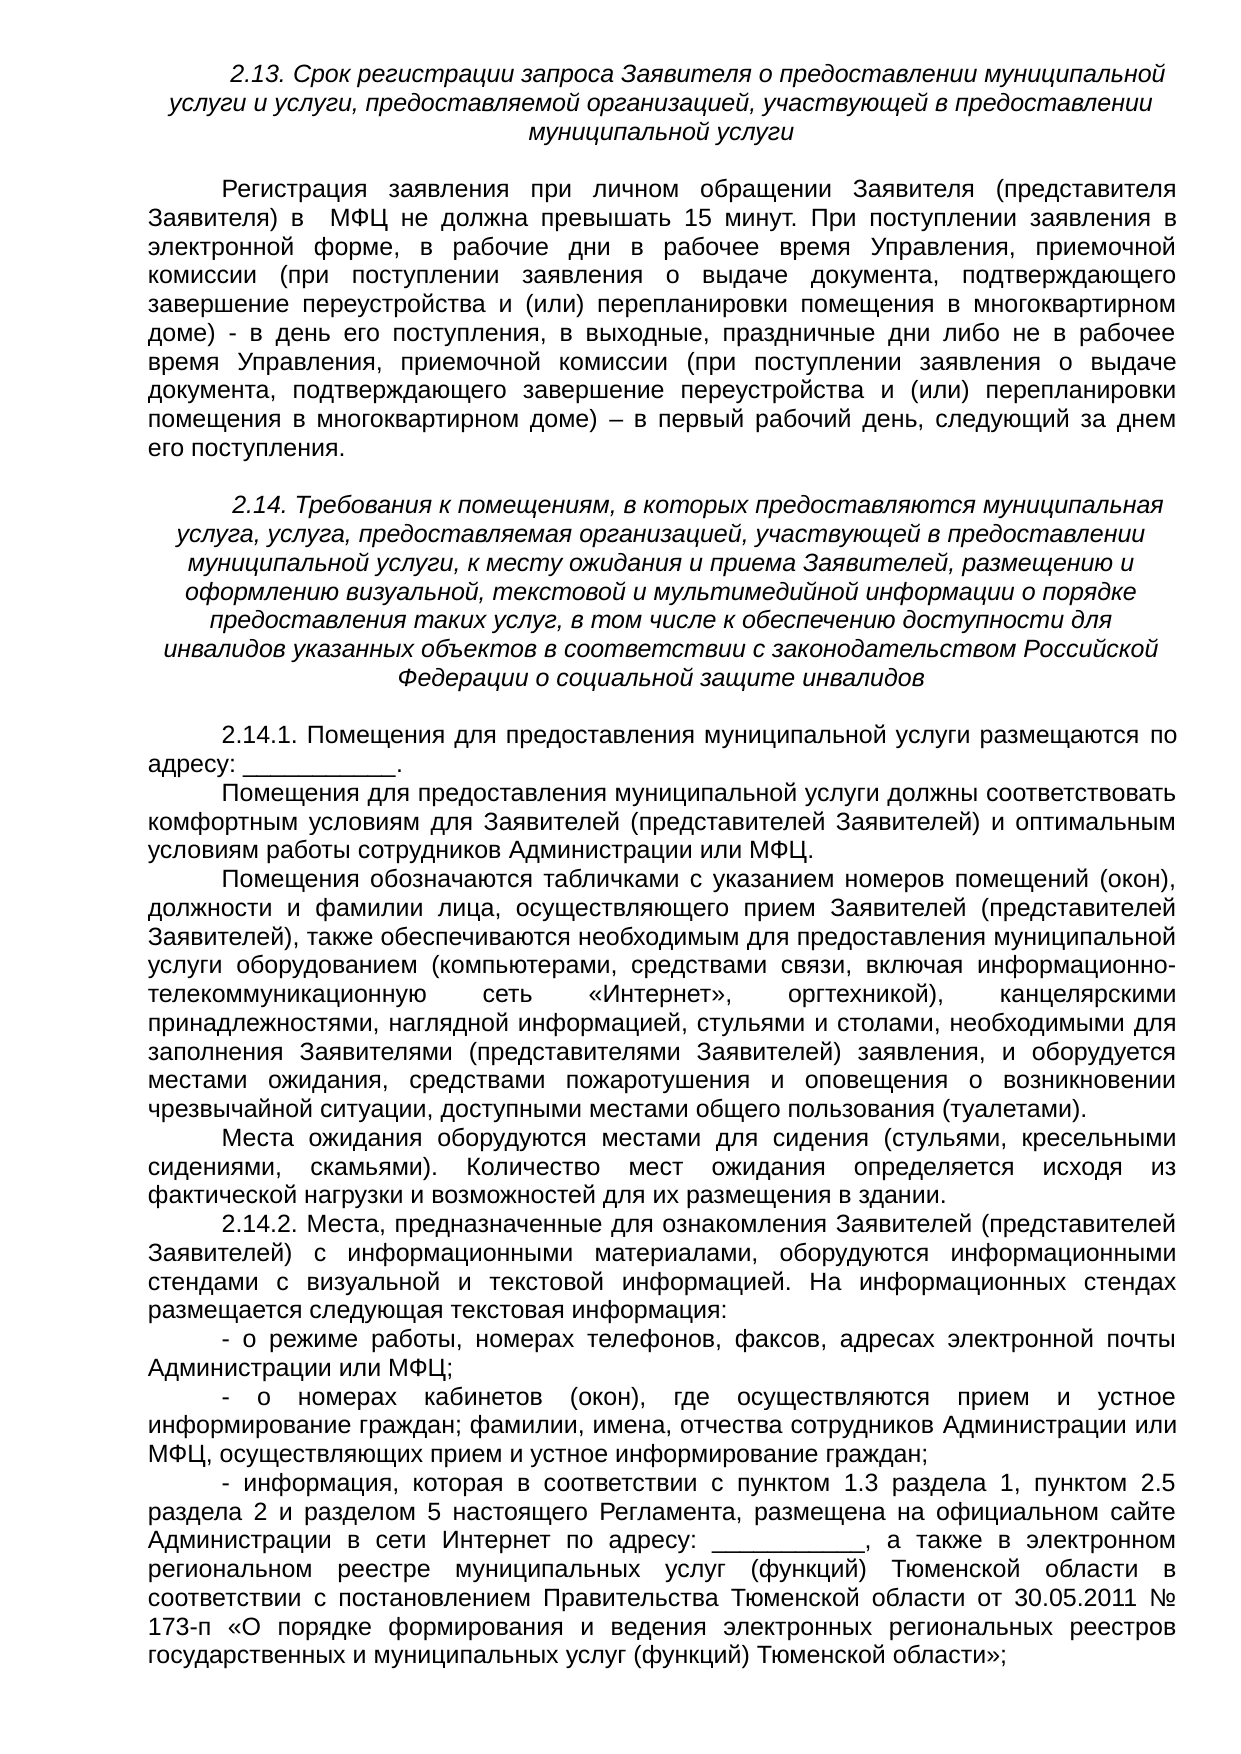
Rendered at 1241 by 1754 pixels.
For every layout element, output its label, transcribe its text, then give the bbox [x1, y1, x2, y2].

text - информация, которая в соответствии с пунктом 1.3 раздела 1, пунктом 2.5 раздела 2 и разделом 5 настоящего Регламента, размещена на официальном сайте Администрации в сети Интернет по адресу: ___________, а также в электронном региональном реестре муниципальных услуг (функций) Тюменской области в соответствии с постановлением Правительства Тюменской области от 30.05.2011 № 173-п «О порядке формирования и ведения электронных региональных реестров государственных и муниципальных услуг (функций) Тюменской области»; [148, 1468, 1177, 1669]
text 2.13. Срок регистрации запроса Заявителя о предоставлении муниципальной услуги и услуги, предоставляемой организацией, участвующей в предоставлении муниципальной услуги [148, 59, 1177, 145]
text Помещения для предоставления муниципальной услуги должны соответствовать комфортным условиям для Заявителей (представителей Заявителей) и оптимальным условиям работы сотрудников Администрации или МФЦ. [148, 778, 1177, 864]
text Места ожидания оборудуются местами для сидения (стульями, кресельными сидениями, скамьями). Количество мест ожидания определяется исходя из фактической нагрузки и возможностей для их размещения в здании. [148, 1123, 1177, 1209]
text 2.14.1. Помещения для предоставления муниципальной услуги размещаются по адресу: ___________. [148, 720, 1177, 778]
text 2.14. Требования к помещениям, в которых предоставляются муниципальная услуга, услуга, предоставляемая организацией, участвующей в предоставлении муниципальной услуги, к месту ожидания и приема Заявителей, размещению и оформлению визуальной, текстовой и мультимедийной информации о порядке предоставления таких услуг, в том числе к обеспечению доступности для инвалидов указанных объектов в соответствии с законодательством Российской Федерации о социальной защите инвалидов [148, 490, 1177, 692]
text - о номерах кабинетов (окон), где осуществляются прием и устное информирование граждан; фамилии, имена, отчества сотрудников Администрации или МФЦ, осуществляющих прием и устное информирование граждан; [148, 1382, 1177, 1468]
text - о режиме работы, номерах телефонов, факсов, адресах электронной почты Администрации или МФЦ; [148, 1324, 1177, 1382]
text 2.14.2. Места, предназначенные для ознакомления Заявителей (представителей Заявителей) с информационными материалами, оборудуются информационными стендами с визуальной и текстовой информацией. На информационных стендах размещается следующая текстовая информация: [148, 1209, 1177, 1324]
text Регистрация заявления при личном обращении Заявителя (представителя Заявителя) в МФЦ не должна превышать 15 минут. При поступлении заявления в электронной форме, в рабочие дни в рабочее время Управления, приемочной комиссии (при поступлении заявления о выдаче документа, подтверждающего завершение переустройства и (или) перепланировки помещения в многоквартирном доме) - в день его поступления, в выходные, праздничные дни либо не в рабочее время Управления, приемочной комиссии (при поступлении заявления о выдаче документа, подтверждающего завершение переустройства и (или) перепланировки помещения в многоквартирном доме) – в первый рабочий день, следующий за днем его поступления. [148, 174, 1177, 462]
text Помещения обозначаются табличками с указанием номеров помещений (окон), должности и фамилии лица, осуществляющего прием Заявителей (представителей Заявителей), также обеспечиваются необходимым для предоставления муниципальной услуги оборудованием (компьютерами, средствами связи, включая информационно-телекоммуникационную сеть «Интернет», оргтехникой), канцелярскими принадлежностями, наглядной информацией, стульями и столами, необходимыми для заполнения Заявителями (представителями Заявителей) заявления, и оборудуется местами ожидания, средствами пожаротушения и оповещения о возникновении чрезвычайной ситуации, доступными местами общего пользования (туалетами). [148, 864, 1177, 1123]
